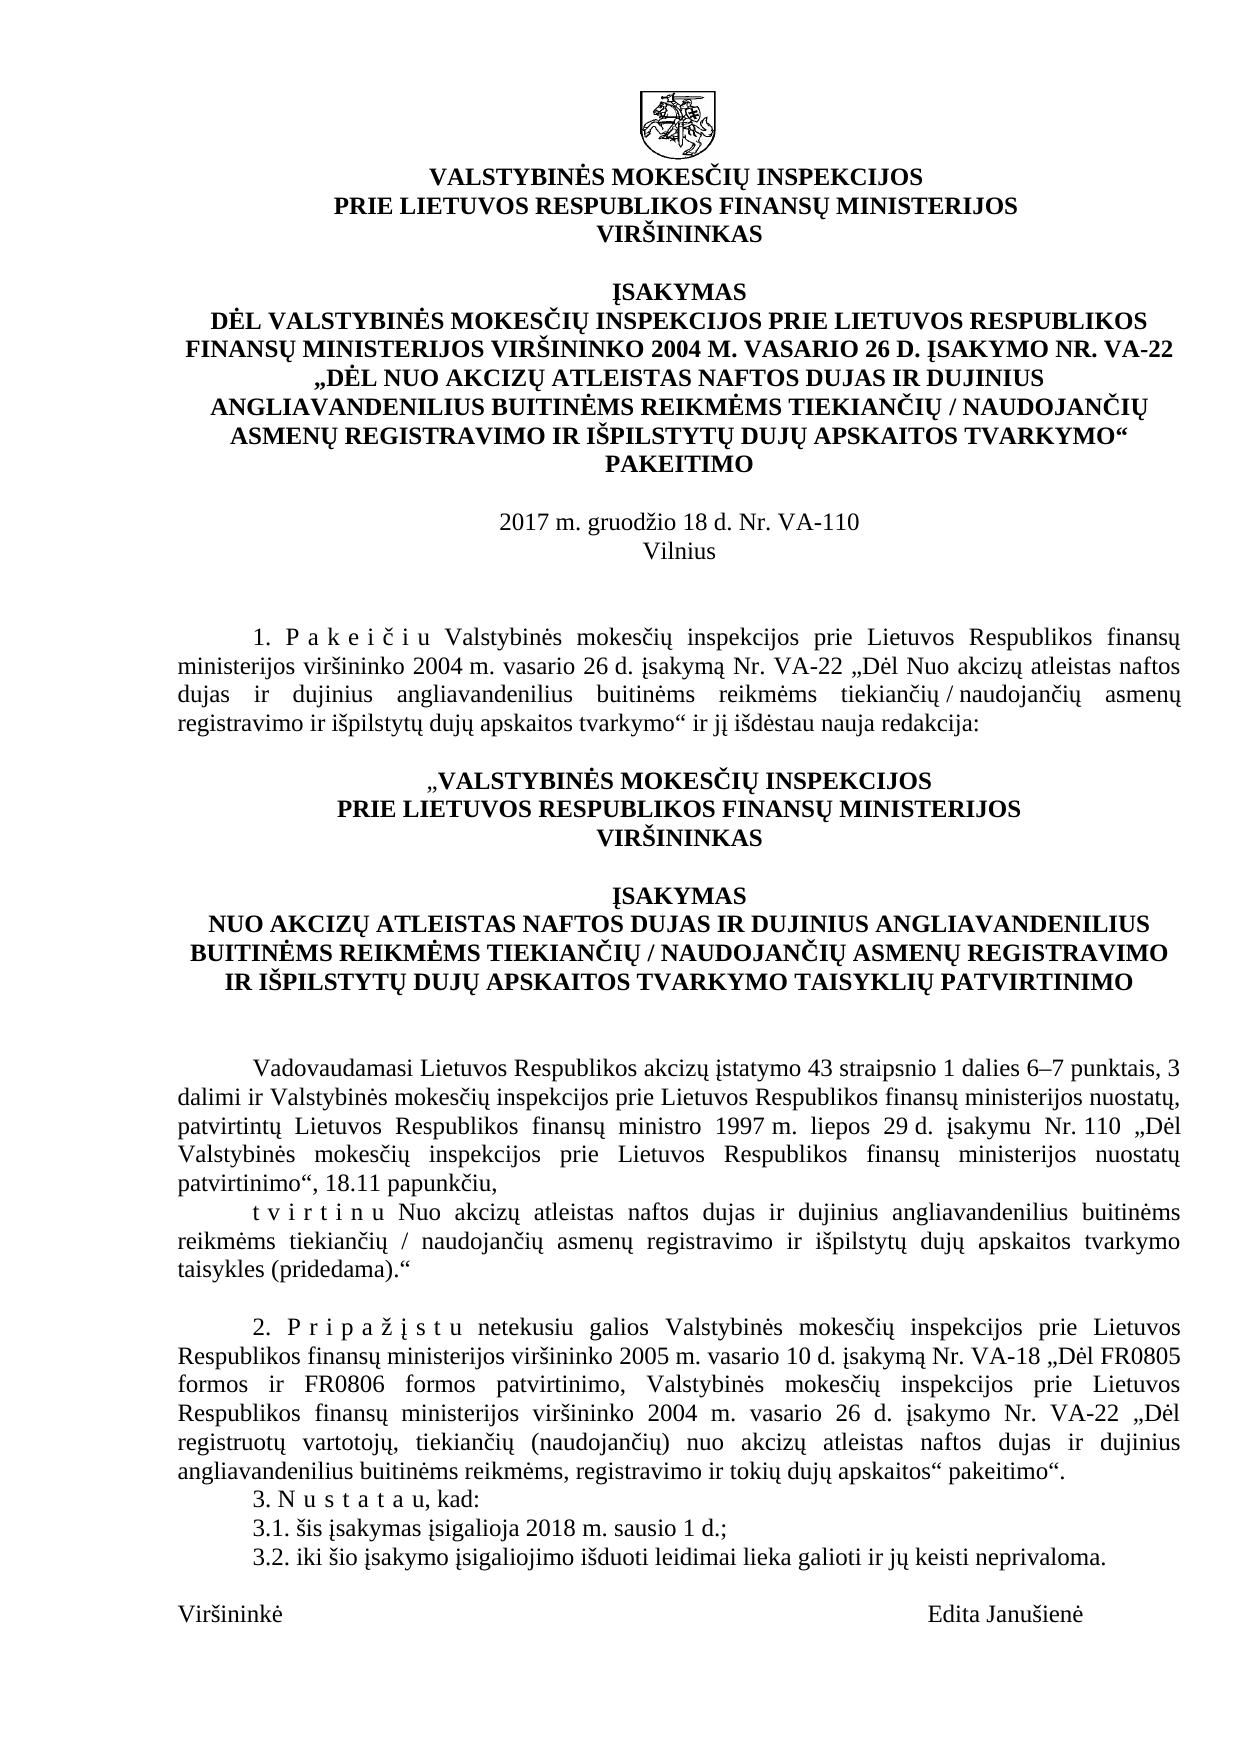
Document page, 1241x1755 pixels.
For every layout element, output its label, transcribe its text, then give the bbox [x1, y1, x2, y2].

text ĮSAKYMAS [177, 881, 1181, 909]
text 3.2. iki šio įsakymo įsigaliojimo išduoti leidimai lieka galioti ir jų keisti neprivaloma. [177, 1542, 1181, 1571]
text ĮSAKYMAS [177, 277, 1181, 306]
text Viršininkė Edita Janušienė [177, 1599, 1181, 1628]
text NUO AKCIZŲ ATLEISTAS NAFTOS DUJAS IR DUJINIUS ANGLIAVANDENILIUS BUITINĖMS REIKMĖMS TIEKIANČIŲ / NAUDOJANČIŲ ASMENŲ REGISTRAVIMO IR IŠPILSTYTŲ DUJŲ APSKAITOS TVARKYMO TAISYKLIŲ PATVIRTINIMO [177, 909, 1181, 996]
text 3.1. šis įsakymas įsigalioja 2018 m. sausio 1 d.; [177, 1513, 1181, 1542]
text 2017 m. gruodžio 18 d. Nr. VA-110 [177, 507, 1181, 536]
text 3. Nustatau, kad: [177, 1484, 1181, 1513]
text DĖL VALSTYBINĖS MOKESČIŲ INSPEKCIJOS PRIE LIETUVOS RESPUBLIKOS FINANSŲ MINISTERIJOS VIRŠININKO 2004 M. VASARIO 26 D. ĮSAKYMO NR. VA-22 „DĖL NUO AKCIZŲ ATLEISTAS NAFTOS DUJAS IR DUJINIUS ANGLIAVANDENILIUS BUITINĖMS REIKMĖMS TIEKIANČIŲ / NAUDOJANČIŲ ASMENŲ REGISTRAVIMO IR IŠPILSTYTŲ DUJŲ APSKAITOS TVARKYMO“ PAKEITIMO [177, 306, 1181, 478]
text VALSTYBINĖS MOKESČIŲ INSPEKCIJOS PRIE LIETUVOS RESPUBLIKOS FINANSŲ MINISTERIJOS VIRŠININKAS [177, 162, 1181, 248]
text VIRŠININKAS [177, 823, 1181, 852]
text 2. Pripažįstu netekusiu galios Valstybinės mokesčių inspekcijos prie Lietuvos Respublikos finansų ministerijos viršininko 2005 m. vasario 10 d. įsakymą Nr. VA-18 „Dėl FR0805 formos ir FR0806 formos patvirtinimo, Valstybinės mokesčių inspekcijos prie Lietuvos Respublikos finansų ministerijos viršininko 2004 m. vasario 26 d. įsakymo Nr. VA-22 „Dėl registruotų vartotojų, tiekiančių (naudojančių) nuo akcizų atleistas naftos dujas ir dujinius angliavandenilius buitinėms reikmėms, registravimo ir tokių dujų apskaitos“ pakeitimo“. [177, 1312, 1181, 1484]
text Vadovaudamasi Lietuvos Respublikos akcizų įstatymo 43 straipsnio 1 dalies 6–7 punktais, 3 dalimi ir Valstybinės mokesčių inspekcijos prie Lietuvos Respublikos finansų ministerijos nuostatų, patvirtintų Lietuvos Respublikos finansų ministro 1997 m. liepos 29 d. įsakymu Nr. 110 „Dėl Valstybinės mokesčių inspekcijos prie Lietuvos Respublikos finansų ministerijos nuostatų patvirtinimo“, 18.11 papunkčiu, [177, 1053, 1181, 1197]
text Vilnius [177, 536, 1181, 564]
text 1. Pakeičiu Valstybinės mokesčių inspekcijos prie Lietuvos Respublikos finansų ministerijos viršininko 2004 m. vasario 26 d. įsakymą Nr. VA-22 „Dėl Nuo akcizų atleistas naftos dujas ir dujinius angliavandenilius buitinėms reikmėms tiekiančių / naudojančių asmenų registravimo ir išpilstytų dujų apskaitos tvarkymo“ ir jį išdėstau nauja redakcija: [177, 622, 1181, 737]
text „VALSTYBINĖS MOKESČIŲ INSPEKCIJOS [177, 766, 1181, 794]
text tvirtinu Nuo akcizų atleistas naftos dujas ir dujinius angliavandenilius buitinėms reikmėms tiekiančių / naudojančių asmenų registravimo ir išpilstytų dujų apskaitos tvarkymo taisykles (pridedama).“ [177, 1197, 1181, 1283]
text PRIE LIETUVOS RESPUBLIKOS FINANSŲ MINISTERIJOS [177, 794, 1181, 823]
